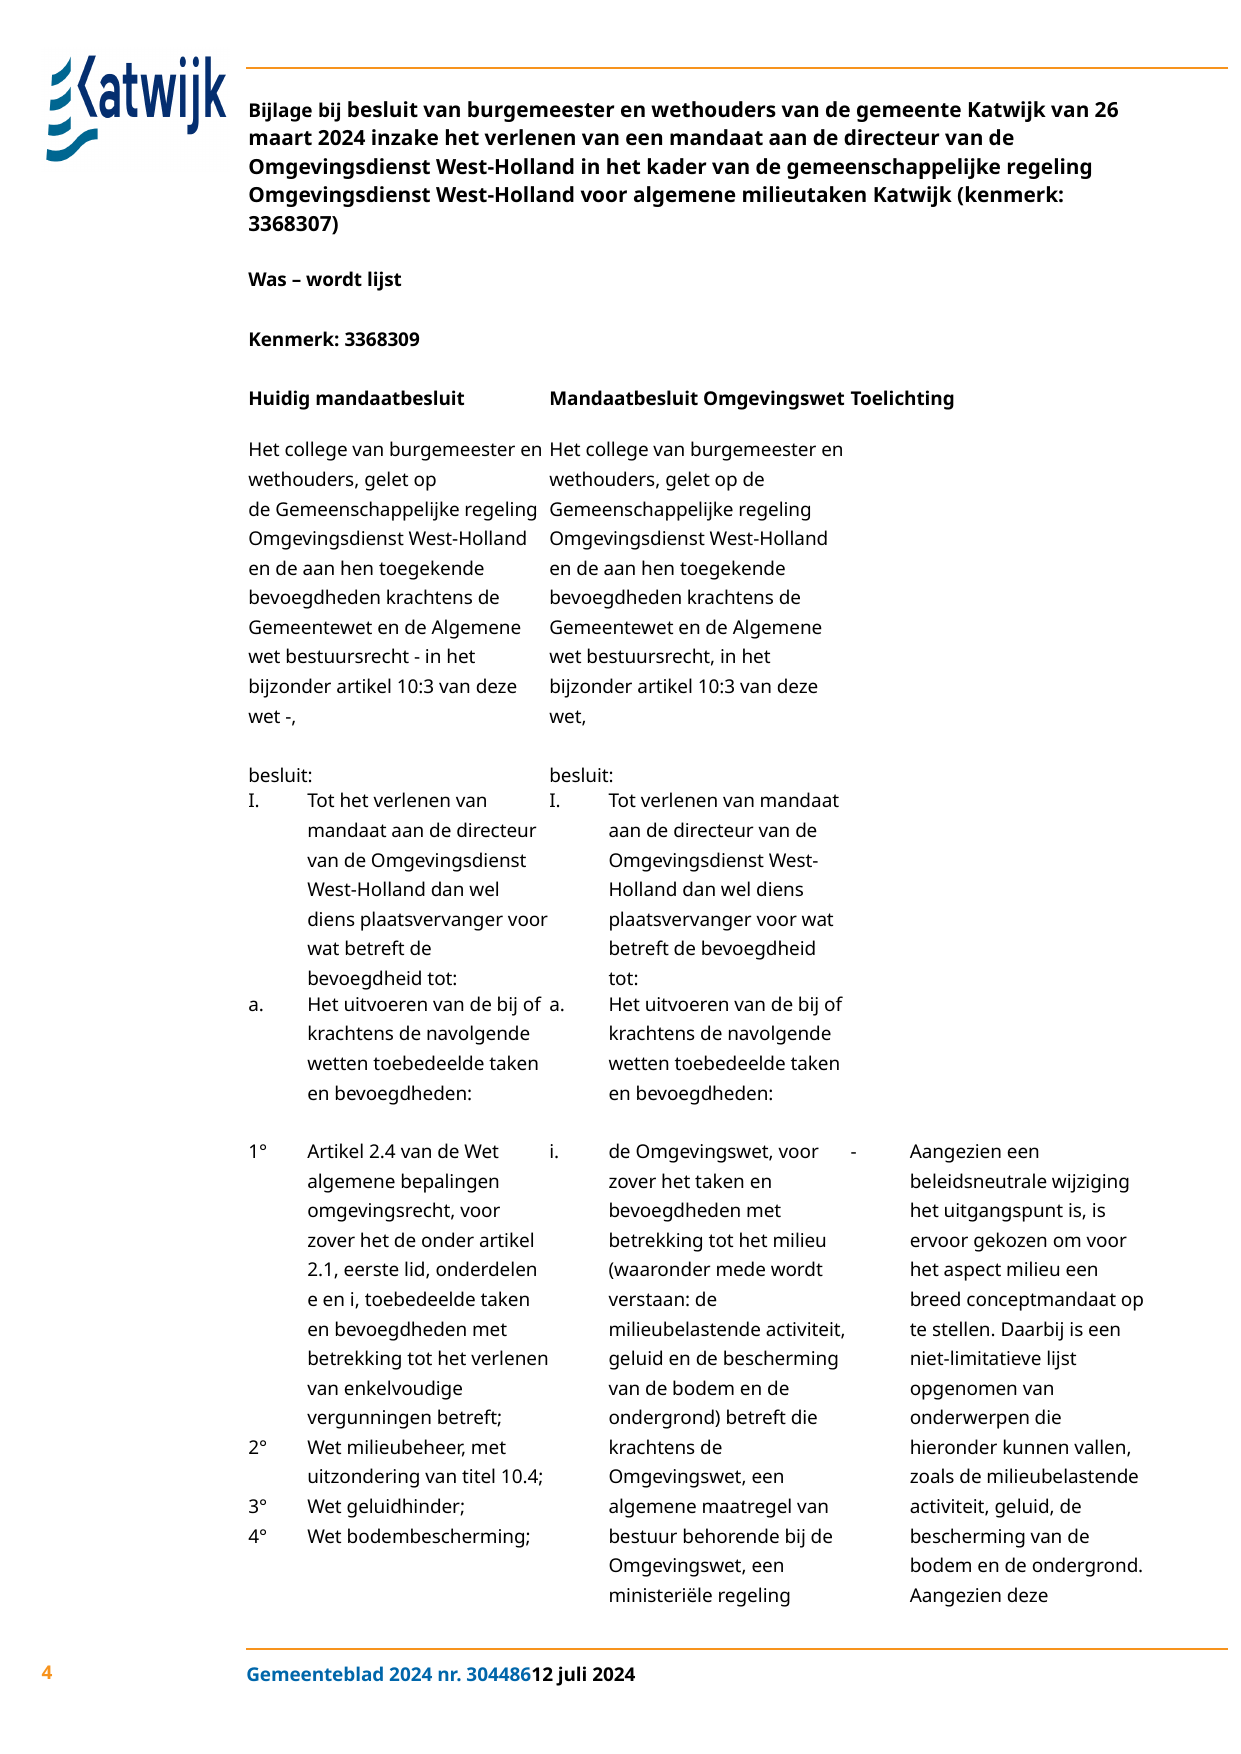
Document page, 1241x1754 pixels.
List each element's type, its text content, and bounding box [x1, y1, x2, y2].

table_cell Het college van burgemeester en wethouders, gelet op de Gemeenschappelijke regeling Omgevingsdienst West-Holland en de aan hen toegekende bevoegdheden krachtens de Gemeentewet en de Algemene wet bestuursrecht - in het bijzonder artikel 10:3 van deze wet -, besluit: [248, 437, 549, 788]
text Bijlage bij besluit van burgemeester en wethouders van de gemeente Katwijk van 26 maart 2024 inzake het verlenen van een mandaat aan de directeur van de Omgevingsdienst West-Holland in het kader van de gemeenschappelijke regeling Omgevingsdienst West-Holland voor algemene milieutaken Katwijk (kenmerk: 3368307) [248, 95, 1152, 237]
table_cell Tot verlenen van mandaat aan de directeur van de Omgevingsdienst West-Holland dan wel diens plaatsvervanger voor wat betreft de bevoegdheid tot: [549, 788, 850, 991]
table_cell Tot het verlenen van mandaat aan de directeur van de Omgevingsdienst West-Holland dan wel diens plaatsvervanger voor wat betreft de bevoegdheid tot: [248, 788, 549, 991]
text Kenmerk: 3368309 [248, 326, 1152, 352]
table_header de Omgevingswet, voor zover het taken en bevoegdheden met betrekking tot het milieu (waaronder mede wordt verstaan: de milieubelastende activiteit, geluid en de bescherming van de bodem en de ondergrond) betreft die krachtens de Omgevingswet, een algemene maatregel van bestuur behorende bij de Omgevingswet, een ministeriële regeling [549, 1138, 850, 1608]
table_cell [850, 788, 1152, 991]
table_cell Het uitvoeren van de bij of krachtens de navolgende wetten toebedeelde taken en bevoegdheden: [549, 991, 850, 1105]
text Was – wordt lijst [248, 267, 1152, 292]
picture [41, 47, 231, 172]
table_cell [850, 411, 1152, 437]
table_header Artikel 2.4 van de Wet algemene bepalingen omgevingsrecht, voor zover het de onder artikel 2.1, eerste lid, onderdelen e en i, toebedeelde taken en bevoegdheden met betrekking tot het verlenen van enkelvoudige vergunningen betreft; Wet milieubeheer, met uitzondering van titel 10.4; Wet geluidhinder; Wet bodembescherming; [248, 1138, 549, 1608]
table_header Huidig mandaatbesluit [248, 385, 549, 411]
table_cell [248, 411, 549, 437]
table_cell [850, 437, 1152, 788]
table_cell [549, 411, 850, 437]
table_cell Het uitvoeren van de bij of krachtens de navolgende wetten toebedeelde taken en bevoegdheden: [248, 991, 549, 1105]
table_cell [850, 991, 1152, 1105]
table_header Mandaatbesluit Omgevingswet [549, 385, 850, 411]
table_header Toelichting [850, 385, 1152, 411]
table_header Aangezien een beleidsneutrale wijziging het uitgangspunt is, is ervoor gekozen om voor het aspect milieu een breed conceptmandaat op te stellen. Daarbij is een niet-limitatieve lijst opgenomen van onderwerpen die hieronder kunnen vallen, zoals de milieubelastende activiteit, geluid, de bescherming van de bodem en de ondergrond. Aangezien deze [850, 1138, 1152, 1608]
table_cell Het college van burgemeester en wethouders, gelet op de Gemeenschappelijke regeling Omgevingsdienst West-Holland en de aan hen toegekende bevoegdheden krachtens de Gemeentewet en de Algemene wet bestuursrecht, in het bijzonder artikel 10:3 van deze wet, besluit: [549, 437, 850, 788]
